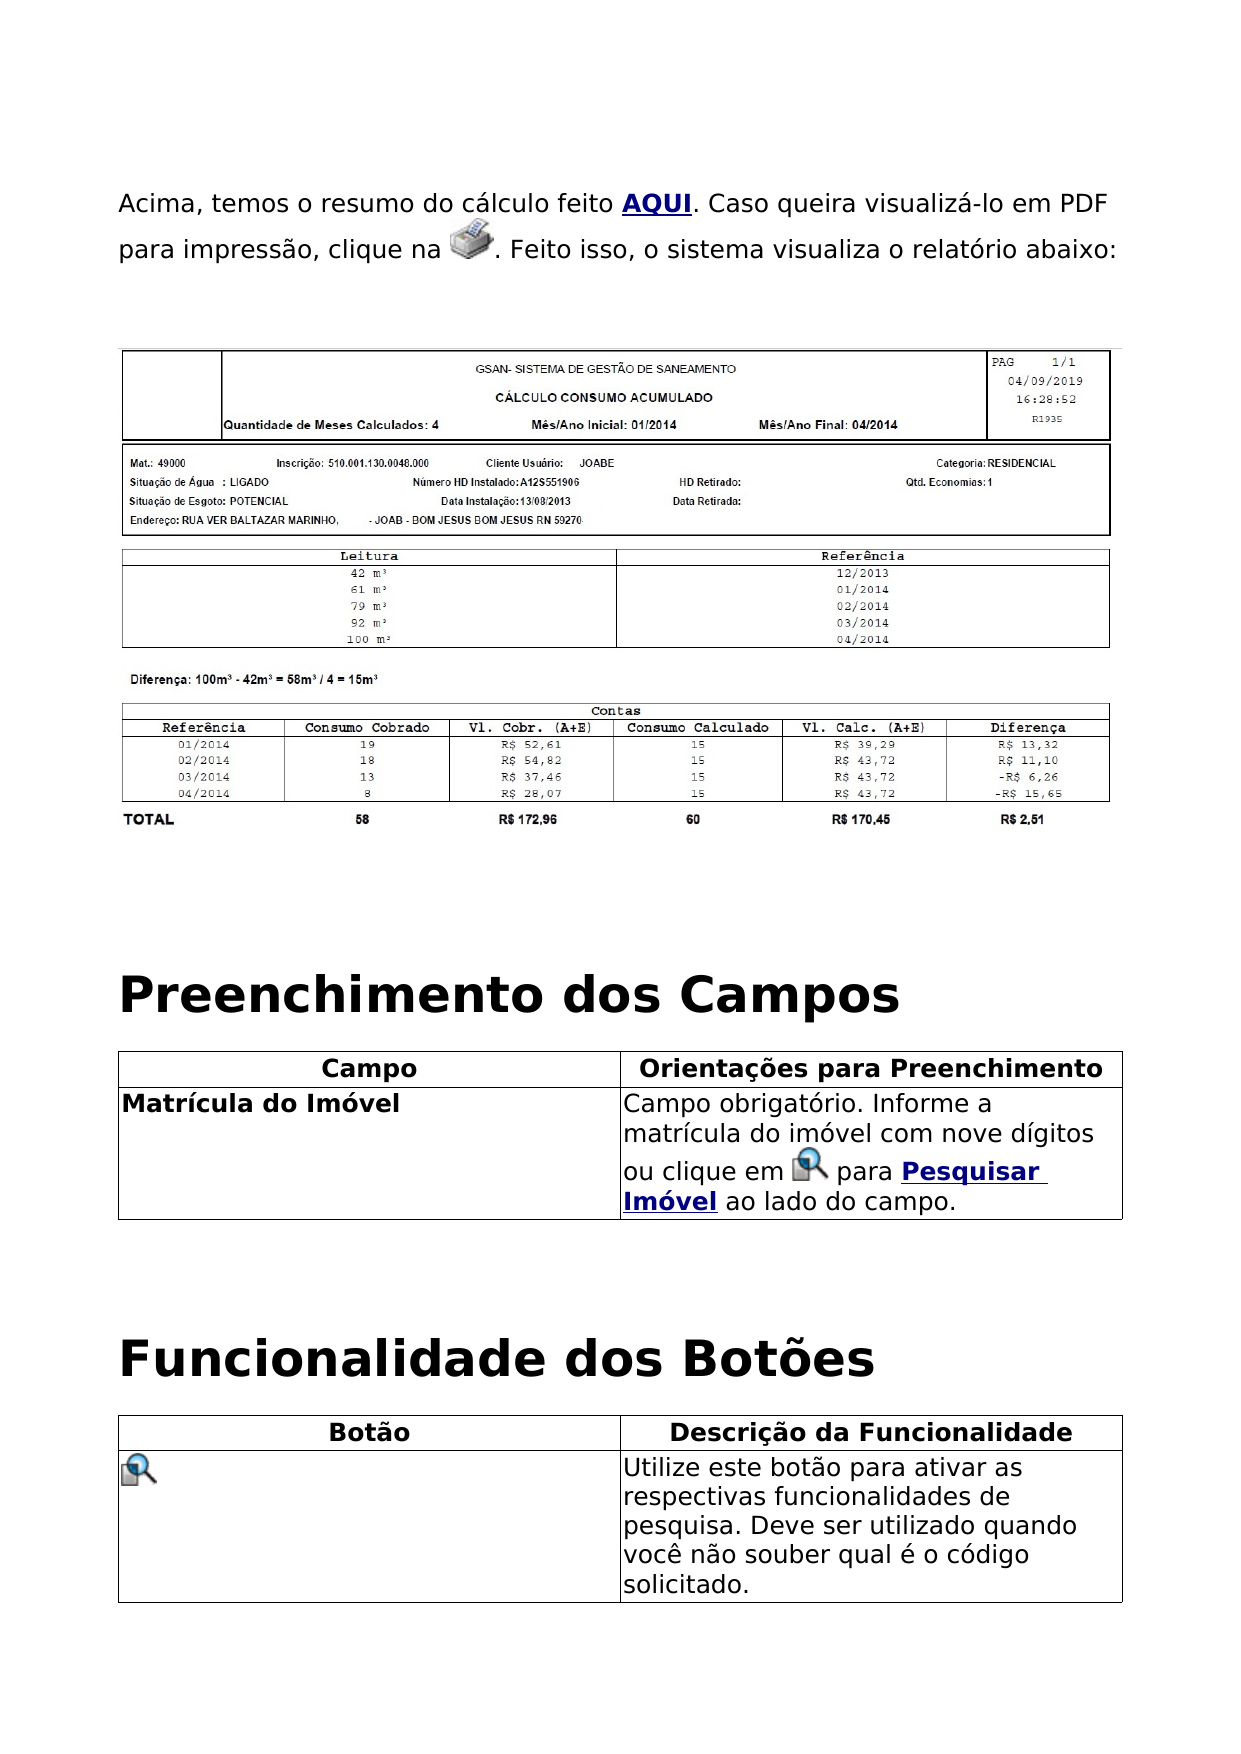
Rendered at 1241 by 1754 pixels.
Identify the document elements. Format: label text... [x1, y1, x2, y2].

table_header Campo [119, 1052, 620, 1087]
picture [118, 348, 1123, 829]
picture [450, 218, 494, 259]
table_cell Utilize este botão para ativar as respectivas funcionalidades de pesquisa. Deve ser utilizado quando você não souber qual é o código solicitado. [621, 1451, 1122, 1602]
table_header Orientações para Preenchimento [621, 1052, 1122, 1087]
subtitle Preenchimento dos Campos [118, 966, 1122, 1024]
picture [792, 1147, 829, 1181]
table_cell Matrícula do Imóvel [119, 1088, 620, 1219]
table_cell [119, 1451, 620, 1602]
picture [121, 1453, 157, 1486]
table_cell Campo obrigatório. Informe a matrícula do imóvel com nove dígitos ou clique em para Pesquisar Imóvel ao lado do campo. [621, 1088, 1122, 1219]
subtitle Funcionalidade dos Botões [118, 1329, 1122, 1388]
table_header Descrição da Funcionalidade [621, 1416, 1122, 1450]
table_header Botão [119, 1416, 620, 1450]
text Acima, temos o resumo do cálculo feito AQUI. Caso queira visualizá-lo em PDF para impressão, clique na . Feito isso, o sistema visualiza o relatório abaixo: [118, 189, 1122, 265]
